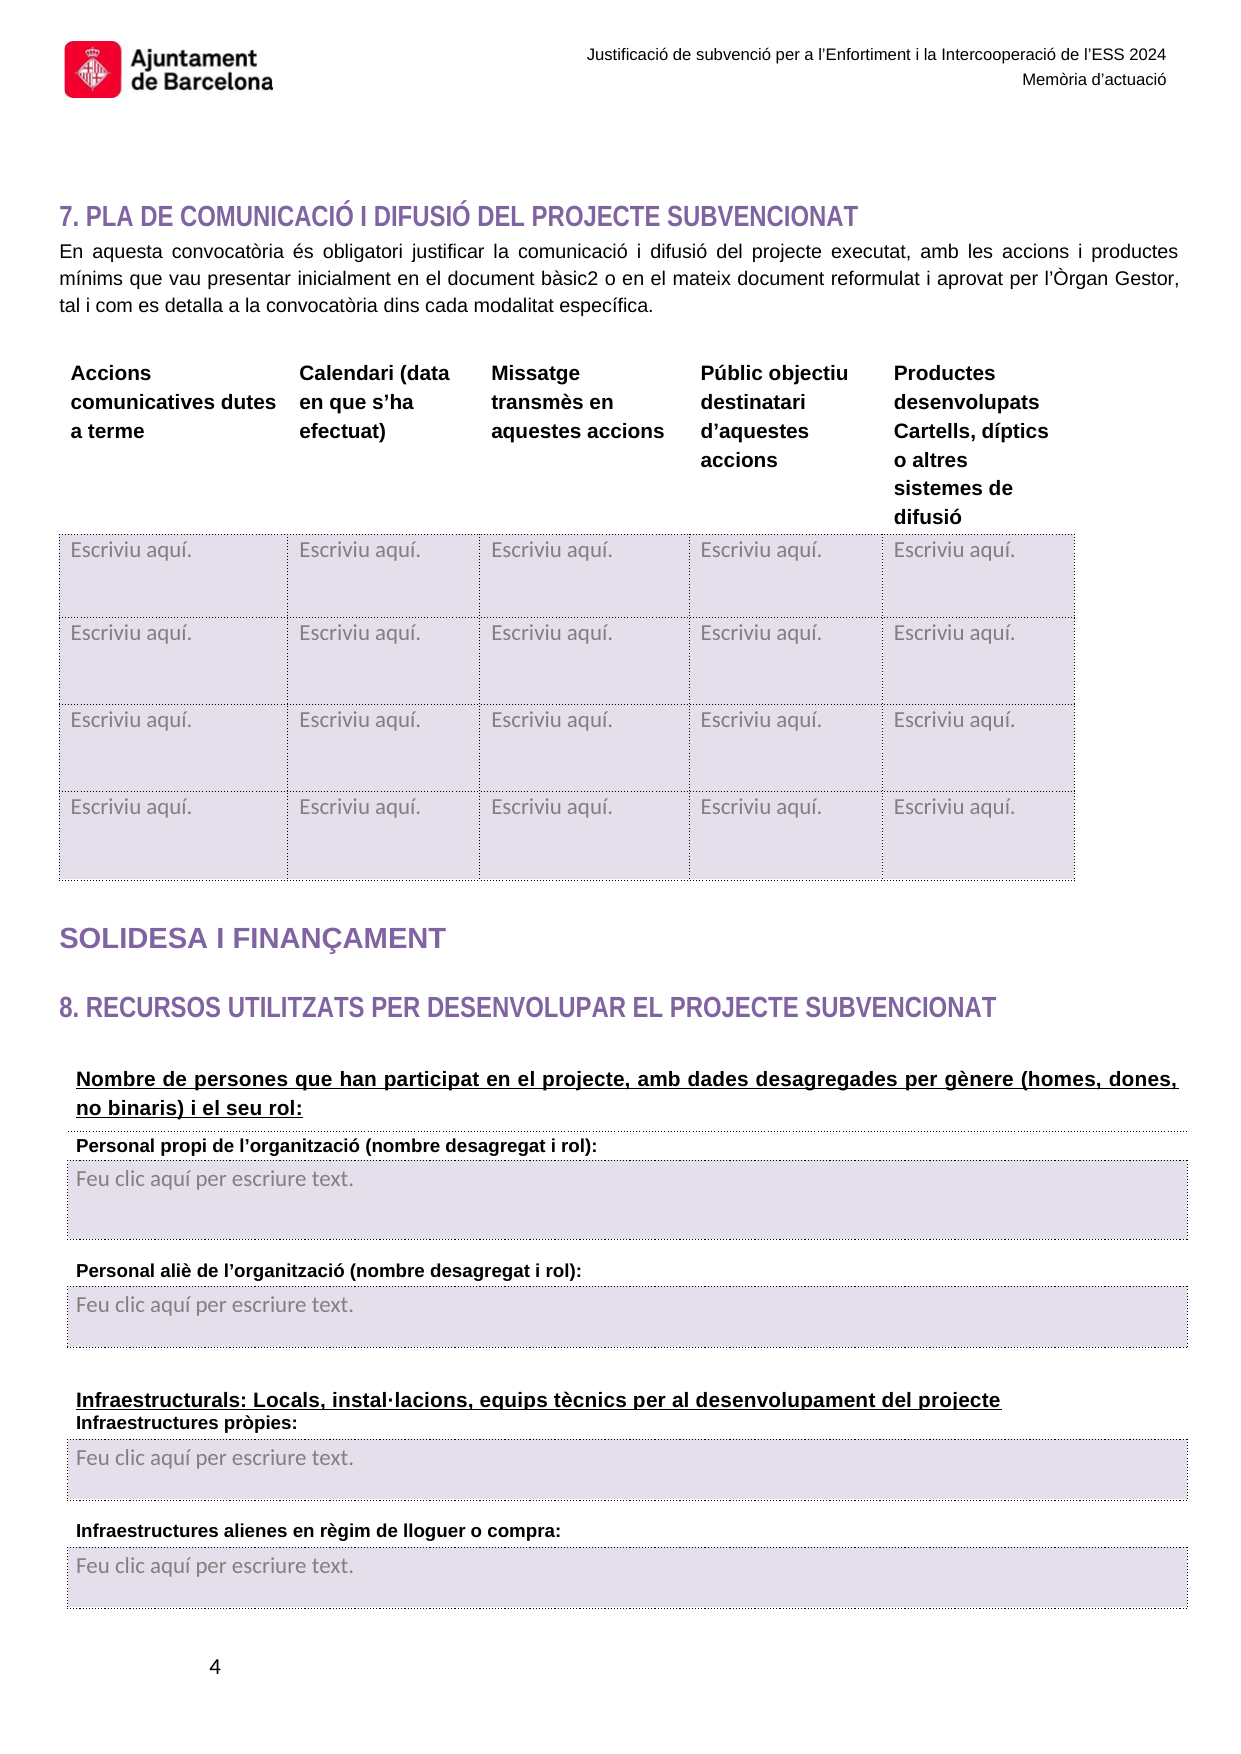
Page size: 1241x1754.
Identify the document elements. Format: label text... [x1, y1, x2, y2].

table_cell Infraestructures pròpies: [68, 1409, 1187, 1439]
table_cell Escriviu aquí. [883, 704, 1074, 791]
text 8. RECURSOS UTILITZATS PER DESENVOLUPAR EL PROJECTE SUBVENCIONAT [59, 990, 1181, 1023]
table_header Nombre de persones que han participat en el projecte, amb dades desagregades per gènere (homes, dones, no binaris) i el seu rol: [68, 1059, 1187, 1131]
table_cell Escriviu aquí. [883, 791, 1074, 879]
table_cell [68, 1608, 1187, 1614]
table_header Infraestructurals: Locals, instal·lacions, equips tècnics per al desenvolupament del projecte [68, 1380, 1187, 1409]
table_cell Escriviu aquí. [689, 704, 882, 791]
table_cell Escriviu aquí. [288, 704, 480, 791]
table_cell Escriviu aquí. [480, 704, 689, 791]
table_cell Escriviu aquí. [883, 617, 1074, 704]
table_cell Escriviu aquí. [288, 617, 480, 704]
table_cell Feu clic aquí per escriure text. [68, 1547, 1187, 1607]
table_cell Feu clic aquí per escriure text. [68, 1286, 1187, 1347]
text SOLIDESA I FINANÇAMENT [59, 921, 1181, 954]
table_cell Escriviu aquí. [689, 617, 882, 704]
table_cell Escriviu aquí. [59, 704, 288, 791]
table_cell Feu clic aquí per escriure text. [68, 1439, 1187, 1499]
text 7. PLA DE COMUNICACIÓ I DIFUSIÓ DEL PROJECTE SUBVENCIONAT [59, 199, 1181, 233]
table_cell Escriviu aquí. [59, 791, 288, 879]
table_cell Feu clic aquí per escriure text. [68, 1160, 1187, 1239]
table_cell Escriviu aquí. [480, 791, 689, 879]
table_header Productes desenvolupats Cartells, díptics o altres sistemes de difusió [883, 361, 1074, 534]
table_cell Escriviu aquí. [883, 534, 1074, 617]
table_cell Escriviu aquí. [288, 534, 480, 617]
table_cell Escriviu aquí. [689, 791, 882, 879]
table_cell Escriviu aquí. [689, 534, 882, 617]
table_cell Escriviu aquí. [480, 617, 689, 704]
table_header Calendari (data en que s’ha efectuat) [288, 361, 480, 534]
text En aquesta convocatòria és obligatori justificar la comunicació i difusió del projecte executat, amb les accions i productes mínims que vau presentar inicialment en el document bàsic2 o en el mateix document reformulat i aprovat per l’Òrgan Gestor, tal i com es detalla a la convocatòria dins cada modalitat específica. [59, 239, 1181, 317]
table_cell Escriviu aquí. [288, 791, 480, 879]
table_header Missatge transmès en aquestes accions [480, 361, 689, 534]
table_header Accions comunicatives dutes a terme [59, 361, 288, 534]
table_cell Infraestructures alienes en règim de lloguer o compra: [68, 1500, 1187, 1547]
table_cell Escriviu aquí. [59, 534, 288, 617]
table_cell Escriviu aquí. [480, 534, 689, 617]
table_header Públic objectiu destinatari d’aquestes accions [689, 361, 882, 534]
table_cell [68, 1347, 1187, 1353]
table_cell Personal aliè de l’organització (nombre desagregat i rol): [68, 1239, 1187, 1286]
table_cell Escriviu aquí. [59, 617, 288, 704]
table_cell Personal propi de l’organització (nombre desagregat i rol): [68, 1131, 1187, 1160]
